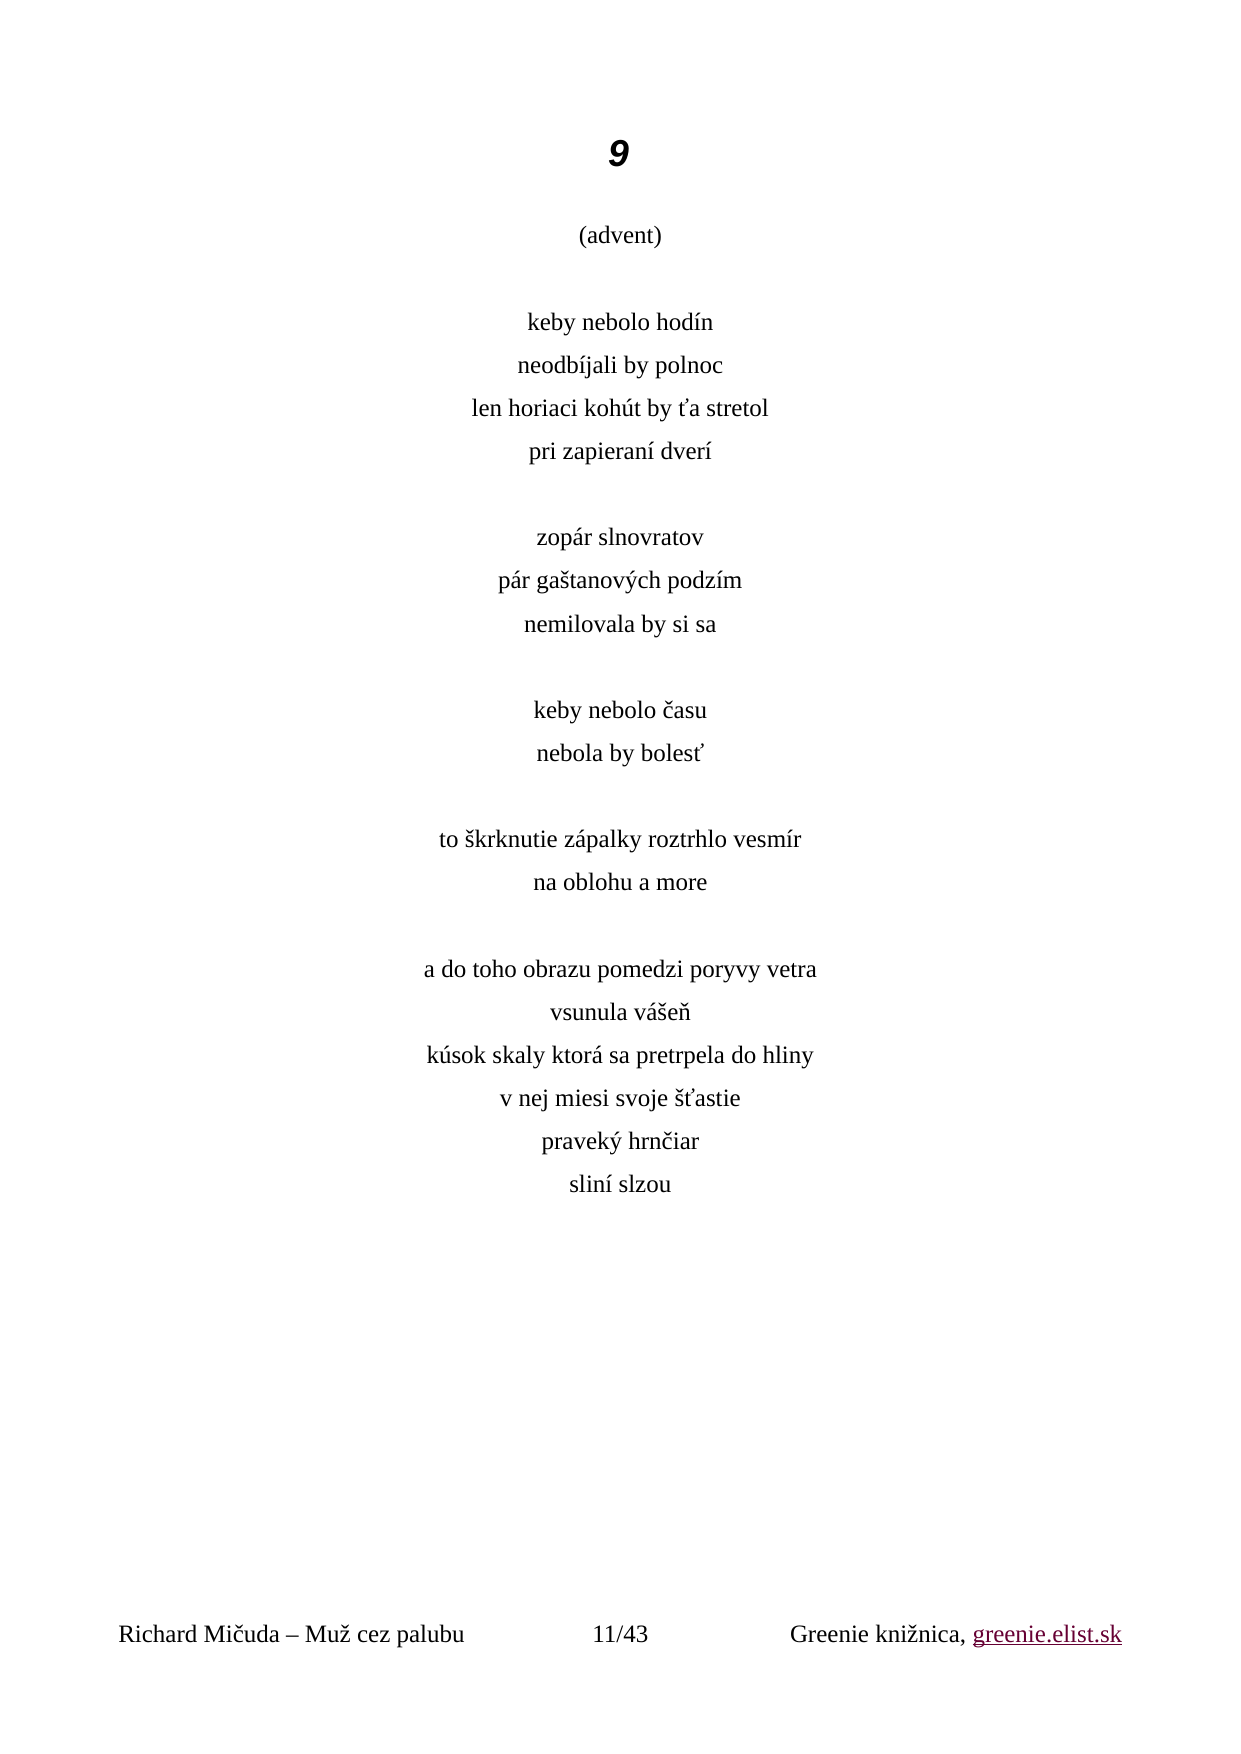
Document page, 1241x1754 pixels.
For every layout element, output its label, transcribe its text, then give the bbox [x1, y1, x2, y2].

text keby nebolo hodín [106, 307, 1134, 336]
text vsunula vášeň [106, 997, 1134, 1026]
text nebola by bolesť [106, 738, 1134, 767]
text v nej miesi svoje šťastie [106, 1083, 1134, 1112]
text neodbíjali by polnoc [106, 350, 1134, 379]
text nemilovala by si sa [106, 609, 1134, 637]
text na oblohu a more [106, 867, 1134, 896]
text to škrknutie zápalky roztrhlo vesmír [106, 824, 1134, 853]
text kúsok skaly ktorá sa pretrpela do hliny [106, 1040, 1134, 1069]
text zopár slnovratov [106, 522, 1134, 551]
text len horiaci kohút by ťa stretol [106, 393, 1134, 422]
text pár gaštanových podzím [106, 566, 1134, 594]
text sliní slzou [106, 1169, 1134, 1198]
subtitle 9 [106, 131, 1134, 174]
text pri zapieraní dverí [106, 436, 1134, 465]
text praveký hrnčiar [106, 1126, 1134, 1155]
text keby nebolo času [106, 695, 1134, 724]
text (advent) [106, 221, 1134, 249]
text a do toho obrazu pomedzi poryvy vetra [106, 954, 1134, 982]
